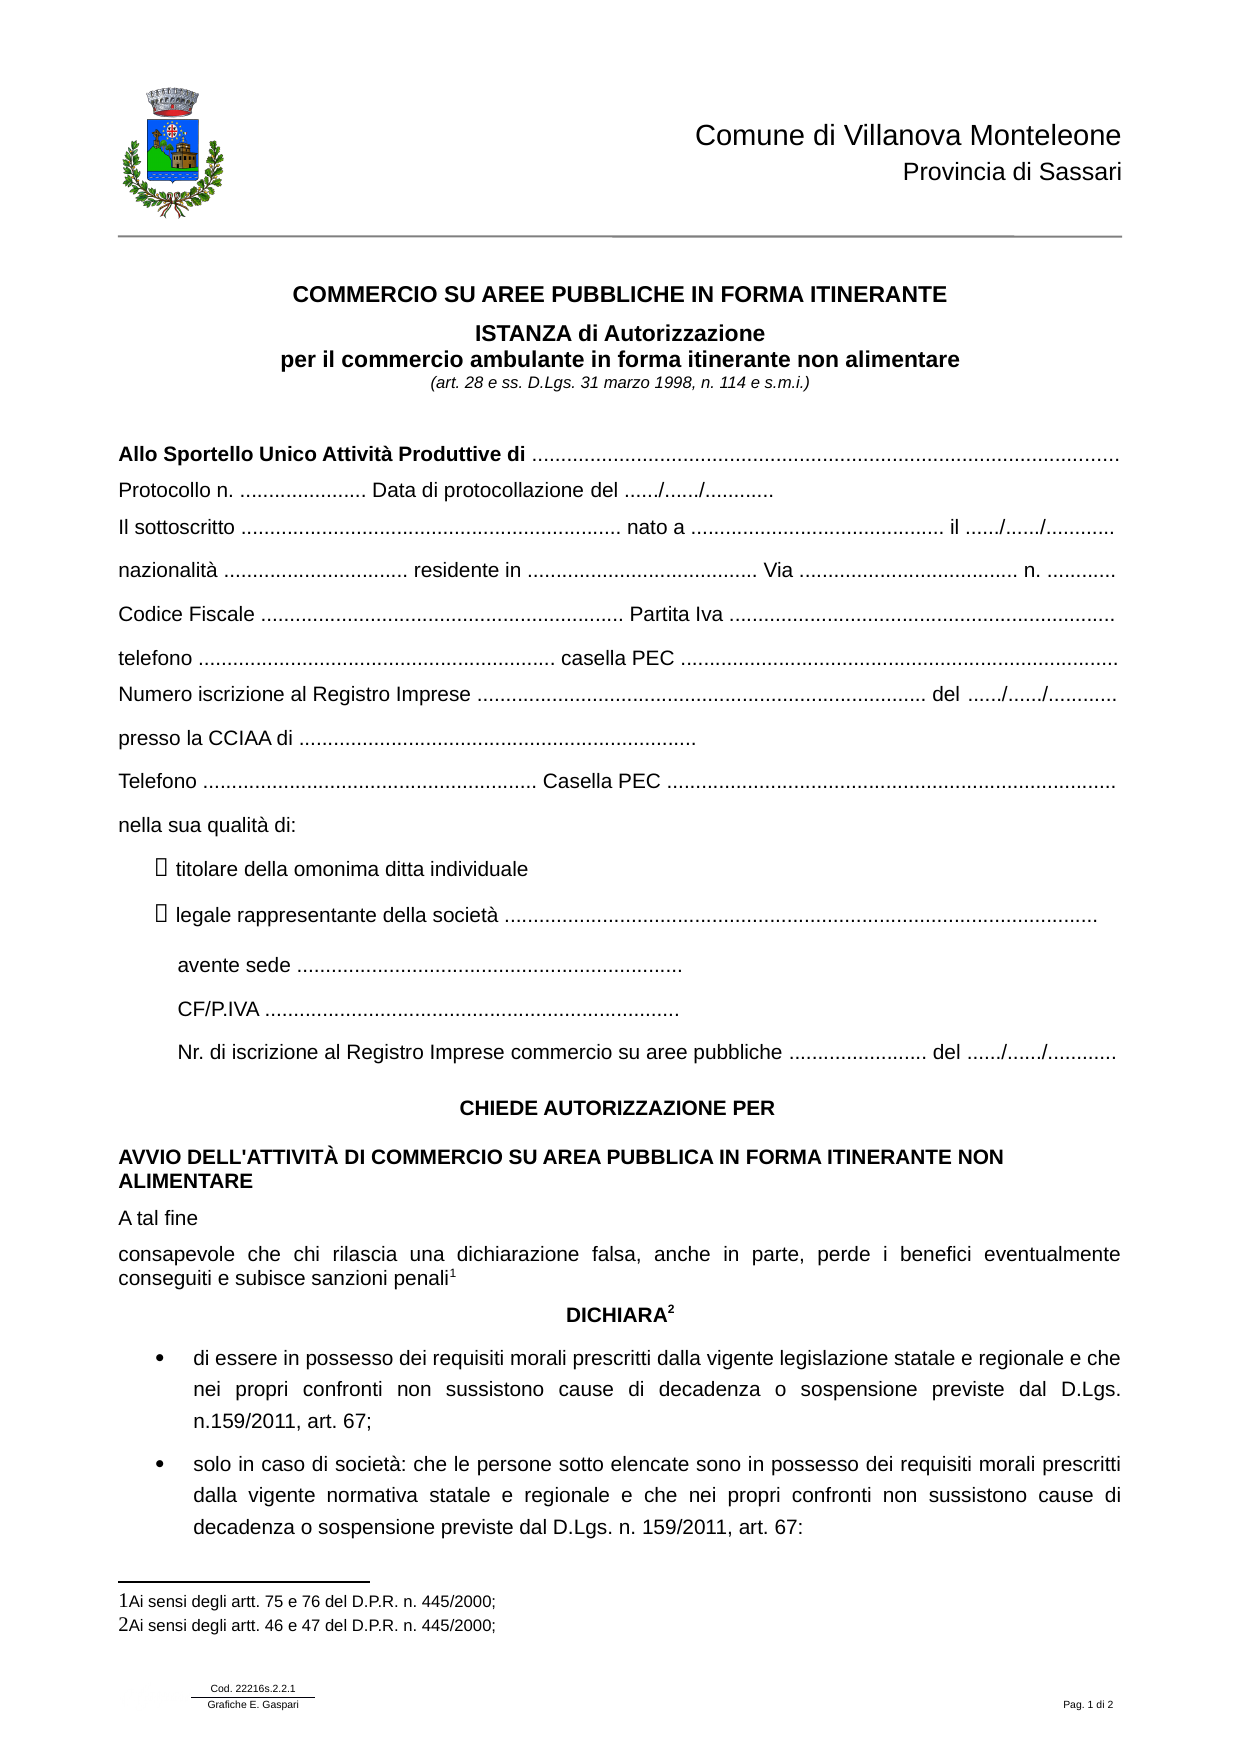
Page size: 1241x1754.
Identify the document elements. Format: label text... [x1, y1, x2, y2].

text presso la CCIAA di ..................................................................... [118, 726, 1122, 749]
picture [122, 87, 224, 219]
text  titolare della omonima ditta individuale [153, 849, 1122, 883]
text Telefono .......................................................... Casella PEC .............................................................................. [118, 769, 1122, 793]
list solo in caso di società: che le persone sotto elencate sono in possesso dei requisiti morali prescritti dalla vigente normativa statale e regionale e che nei propri confronti non sussistono cause di decadenza o sospensione previste dal D.Lgs. n. 159/2011, art. 67: [156, 1452, 1122, 1538]
text avente sede ................................................................... [177, 953, 1122, 977]
text Ai sensi degli artt. 46 e 47 del D.P.R. n. 445/2000; [118, 1612, 1122, 1636]
text AVVIO DELL'ATTIVITÀ DI COMMERCIO SU AREA PUBBLICA IN FORMA ITINERANTE NON ALIMENTARE [118, 1145, 1122, 1193]
text Comune di Villanova Monteleone [224, 118, 1122, 152]
text consapevole che chi rilascia una dichiarazione falsa, anche in parte, perde i benefici eventualmente conseguiti e subisce sanzioni penali [118, 1242, 1122, 1290]
text telefono .............................................................. casella PEC ............................................................................ [118, 646, 1122, 669]
text Il sottoscritto .................................................................. nato a ............................................ il ....../....../............ [118, 514, 1122, 538]
text nazionalità ................................ residente in ........................................ Via ...................................... n. ............ [118, 558, 1122, 582]
text DICHIARA [118, 1302, 1122, 1326]
text CHIEDE AUTORIZZAZIONE PER [118, 1096, 1122, 1120]
text Allo Sportello Unico Attività Produttive di [118, 442, 1122, 466]
text Protocollo n. ...................... Data di protocollazione del ....../....../............ [118, 478, 1122, 502]
text  legale rappresentante della società ....................................................................................................... [153, 896, 1122, 930]
text Ai sensi degli artt. 75 e 76 del D.P.R. n. 445/2000; [118, 1588, 1122, 1612]
text Provincia di Sassari [224, 157, 1122, 185]
text Nr. di iscrizione al Registro Imprese commercio su aree pubbliche ........................ del ....../....../............ [177, 1040, 1122, 1064]
text Codice Fiscale ............................................................... Partita Iva ................................................................... [118, 602, 1122, 626]
text Numero iscrizione al Registro Imprese .............................................................................. del ....../....../............ [118, 682, 1122, 706]
table_header COMMERCIO SU AREE PUBBLICHE IN FORMA ITINERANTE ISTANZA di Autorizzazione per il commercio ambulante in forma itinerante non alimentare (art. 28 e ss. D.Lgs. 31 marzo 1998, n. 114 e s.m.i.) [118, 256, 1122, 417]
text A tal fine [118, 1206, 1122, 1229]
text CF/P.IVA ........................................................................ [177, 996, 1122, 1020]
text nella sua qualità di: [118, 813, 1122, 837]
list di essere in possesso dei requisiti morali prescritti dalla vigente legislazione statale e regionale e che nei propri confronti non sussistono cause di decadenza o sospensione previste dal D.Lgs. n.159/2011, art. 67; [156, 1346, 1122, 1432]
